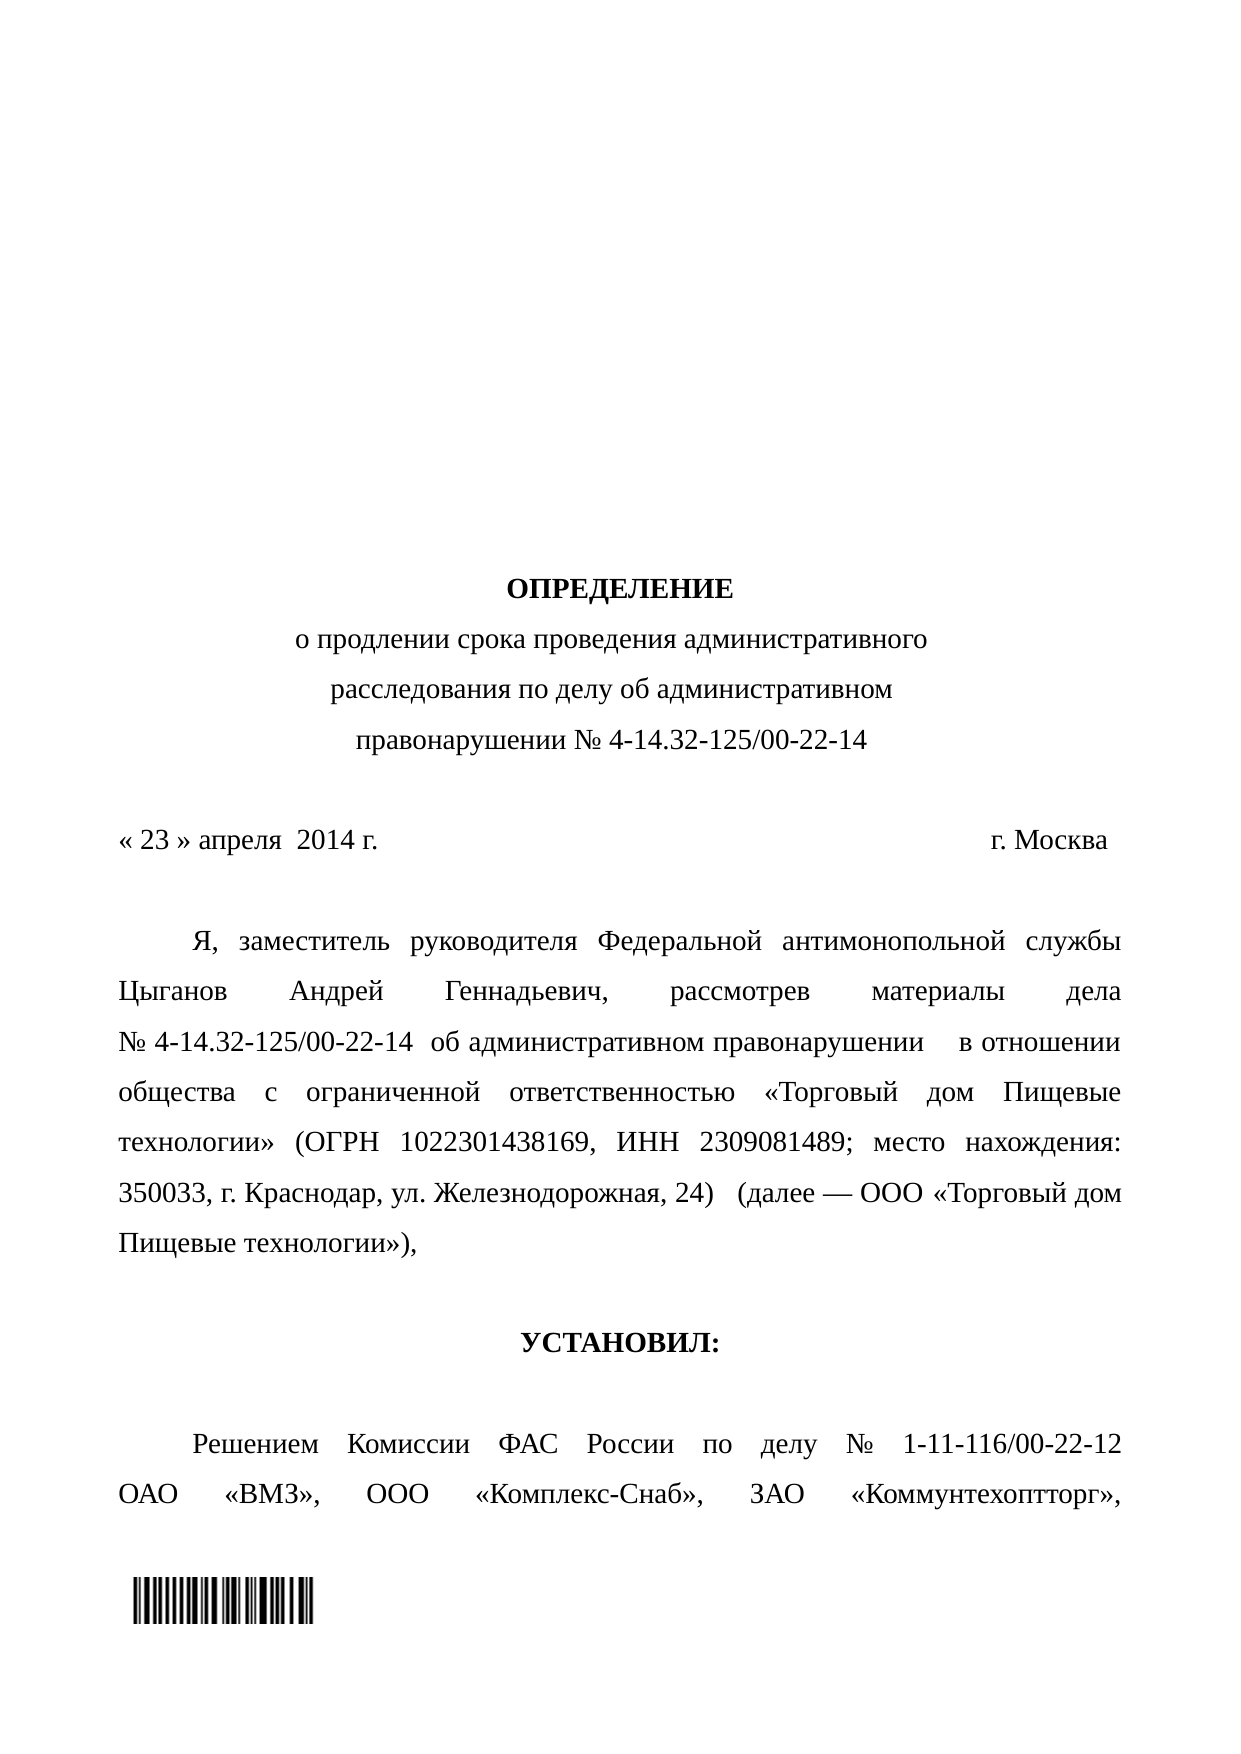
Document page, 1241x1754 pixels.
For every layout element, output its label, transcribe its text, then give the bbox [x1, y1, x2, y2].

text « 23 » апреля 2014 г. г. Москва [118, 822, 1122, 856]
text о продлении срока проведения административного [118, 621, 1112, 655]
text правонарушении № 4-14.32-125/00-22-14 [118, 722, 1112, 755]
picture [118, 1577, 331, 1624]
text УСТАНОВИЛ: [118, 1326, 1122, 1359]
text Решением Комиссии ФАС России по делу № 1-11-116/00-22-12 ОАО «ВМЗ», ООО «Комплекс-Снаб», ЗАО «Коммунтехоптторг», [118, 1426, 1122, 1510]
text ОПРЕДЕЛЕНИЕ [118, 571, 1122, 604]
text расследования по делу об административном [118, 672, 1112, 705]
text Я, заместитель руководителя Федеральной антимонопольной службы Цыганов Андрей Геннадьевич, рассмотрев материалы дела № 4-14.32-125/00-22-14 об административном правонарушении в отношении общества с ограниченной ответственностью «Торговый дом Пищевые технологии» (ОГРН 1022301438169, ИНН 2309081489; место нахождения: 350033, г. Краснодар, ул. Железнодорожная, 24) (далее — ООО «Торговый дом Пищевые технологии»), [118, 923, 1122, 1258]
